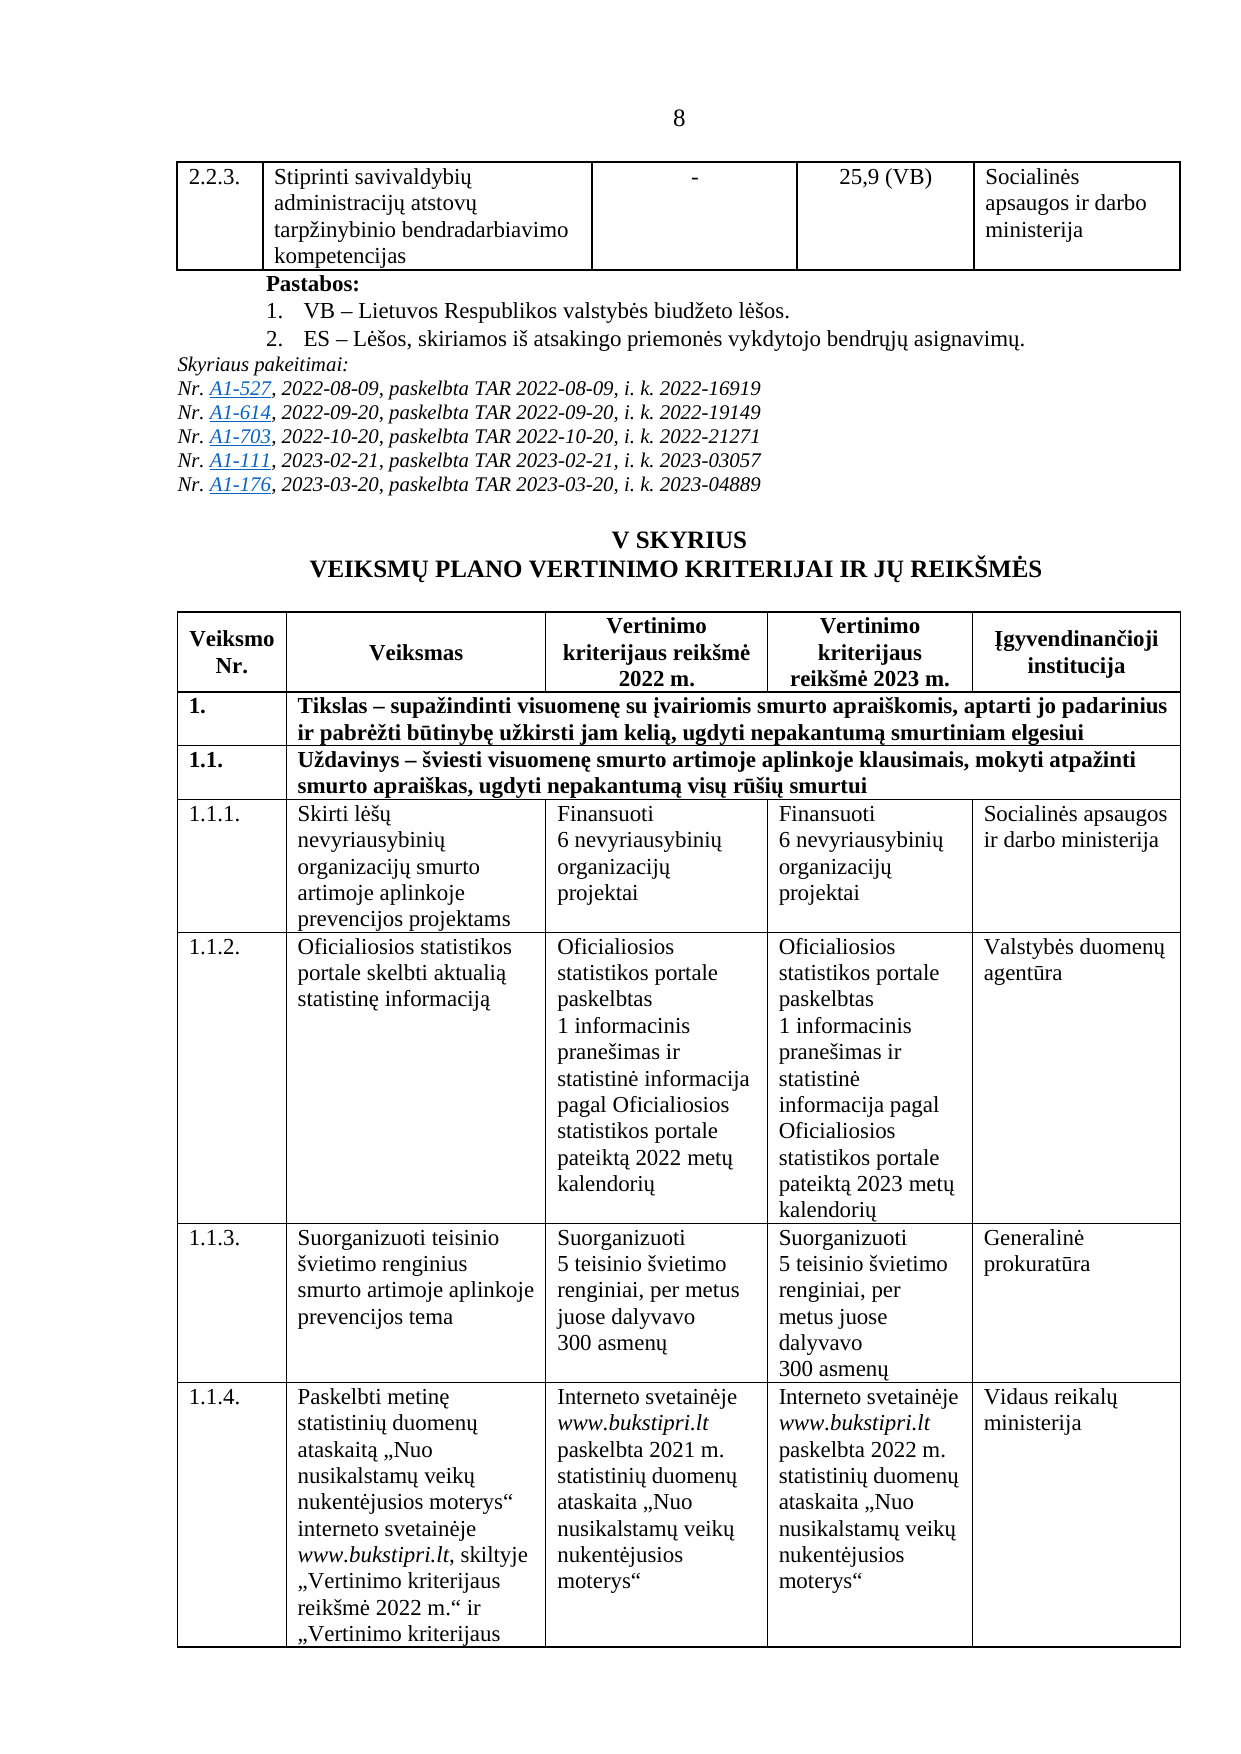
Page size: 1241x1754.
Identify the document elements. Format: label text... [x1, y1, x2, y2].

table_cell 1.1.3. [178, 1224, 286, 1382]
text 2. ES – Lėšos, skiriamos iš atsakingo priemonės vykdytojo bendrųjų asignavimų. [266, 323, 1181, 352]
text Skyriaus pakeitimai: [177, 352, 1181, 376]
table_cell Finansuoti 6 nevyriausybinių organizacijų projektai [546, 800, 767, 932]
text 1. VB – Lietuvos Respublikos valstybės biudžeto lėšos. [266, 297, 1181, 323]
table_cell 25,9 (VB) [798, 163, 973, 268]
table_cell Interneto svetainėje www.bukstipri.lt paskelbta 2022 m. statistinių duomenų ataskaita „Nuo nusikalstamų veikų nukentėjusios moterys“ [768, 1383, 972, 1646]
table_cell Stiprinti savivaldybių administracijų atstovų tarpžinybinio bendradarbiavimo kompetencijas [264, 163, 591, 268]
table_cell Uždavinys – šviesti visuomenę smurto artimoje aplinkoje klausimais, mokyti atpažinti smurto apraiškas, ugdyti nepakantumą visų rūšių smurtui [287, 746, 1180, 799]
text Pastabos: [177, 271, 1181, 297]
text Nr. A1-703, 2022-10-20, paskelbta TAR 2022-10-20, i. k. 2022-21271 [177, 424, 1181, 448]
table_cell Finansuoti 6 nevyriausybinių organizacijų projektai [768, 800, 972, 932]
table_header Veiksmo Nr. [178, 613, 286, 691]
table_cell 1.1.1. [178, 800, 286, 932]
text Nr. A1-176, 2023-03-20, paskelbta TAR 2023-03-20, i. k. 2023-04889 [177, 472, 1181, 496]
table_cell Vidaus reikalų ministerija [973, 1383, 1180, 1646]
table_cell Suorganizuoti 5 teisinio švietimo renginiai, per metus juose dalyvavo 300 asmenų [546, 1224, 767, 1382]
table_header Įgyvendinančioji institucija [973, 613, 1180, 691]
text Nr. A1-527, 2022-08-09, paskelbta TAR 2022-08-09, i. k. 2022-16919 [177, 376, 1181, 400]
table_cell Generalinė prokuratūra [973, 1224, 1180, 1382]
text Nr. A1-111, 2023-02-21, paskelbta TAR 2023-02-21, i. k. 2023-03057 [177, 448, 1181, 472]
table_cell 1. [178, 693, 286, 745]
table_header Veiksmas [287, 613, 545, 691]
table_cell Interneto svetainėje www.bukstipri.lt paskelbta 2021 m. statistinių duomenų ataskaita „Nuo nusikalstamų veikų nukentėjusios moterys“ [546, 1383, 767, 1646]
table_header Vertinimo kriterijaus reikšmė 2023 m. [768, 613, 972, 691]
table_cell Valstybės duomenų agentūra [973, 933, 1180, 1223]
table_cell Socialinės apsaugos ir darbo ministerija [975, 163, 1179, 268]
table_cell Paskelbti metinę statistinių duomenų ataskaitą „Nuo nusikalstamų veikų nukentėjusios moterys“ interneto svetainėje www.bukstipri.lt, skiltyje „Vertinimo kriterijaus reikšmė 2022 m.“ ir „Vertinimo kriterijaus [287, 1383, 545, 1646]
table_header Vertinimo kriterijaus reikšmė 2022 m. [546, 613, 767, 691]
text Nr. A1-614, 2022-09-20, paskelbta TAR 2022-09-20, i. k. 2022-19149 [177, 400, 1181, 424]
table_cell Socialinės apsaugos ir darbo ministerija [973, 800, 1180, 932]
table_cell Oficialiosios statistikos portale paskelbtas 1 informacinis pranešimas ir statistinė informacija pagal Oficialiosios statistikos portale pateiktą 2022 metų kalendorių [546, 933, 767, 1223]
table_cell Suorganizuoti teisinio švietimo renginius smurto artimoje aplinkoje prevencijos tema [287, 1224, 545, 1382]
table_cell 1.1.4. [178, 1383, 286, 1646]
table_cell Oficialiosios statistikos portale paskelbtas 1 informacinis pranešimas ir statistinė informacija pagal Oficialiosios statistikos portale pateiktą 2023 metų kalendorių [768, 933, 972, 1223]
table_cell 1.1.2. [178, 933, 286, 1223]
table_cell 2.2.3. [178, 163, 262, 268]
table_cell 1.1. [178, 746, 286, 799]
table_cell Oficialiosios statistikos portale skelbti aktualią statistinę informaciją [287, 933, 545, 1223]
table_cell Suorganizuoti 5 teisinio švietimo renginiai, per metus juose dalyvavo 300 asmenų [768, 1224, 972, 1382]
text VEIKSMŲ PLANO VERTINIMO KRITERIJAI IR JŲ REIKŠMĖS [177, 554, 1181, 583]
table_cell - [593, 163, 796, 268]
table_cell Tikslas – supažindinti visuomenę su įvairiomis smurto apraiškomis, aptarti jo padarinius ir pabrėžti būtinybę užkirsti jam kelią, ugdyti nepakantumą smurtiniam elgesiui [287, 693, 1180, 745]
table_cell Skirti lėšų nevyriausybinių organizacijų smurto artimoje aplinkoje prevencijos projektams [287, 800, 545, 932]
text V SKYRIUS [177, 525, 1181, 554]
